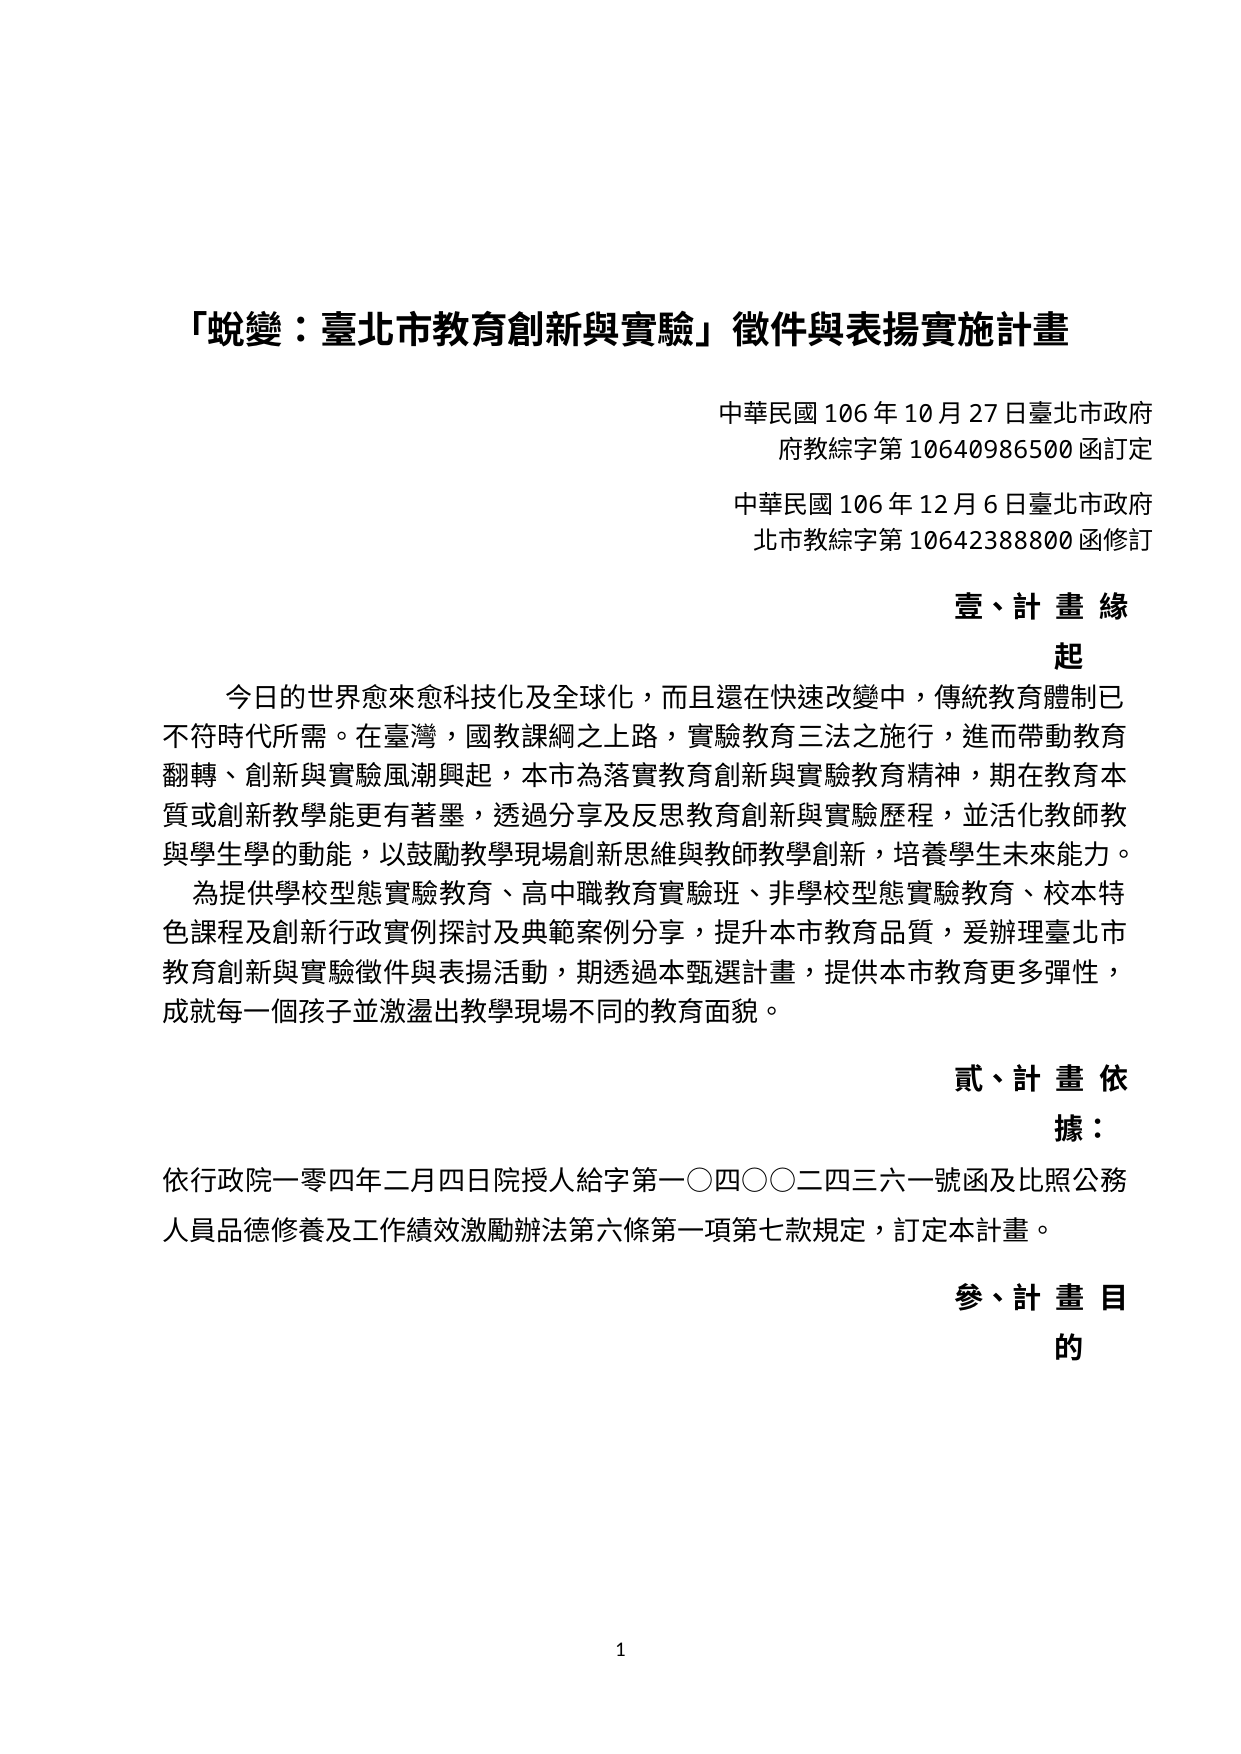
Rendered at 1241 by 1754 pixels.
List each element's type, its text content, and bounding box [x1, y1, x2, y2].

text 「蛻變：臺北市教育創新與實驗」徵件與表揚實施計畫 [112, 285, 1128, 347]
list 計畫目的 [954, 1267, 1128, 1367]
text 為提供學校型態實驗教育、高中職教育實驗班、非學校型態實驗教育、校本特色課程及創新行政實例探討及典範案例分享，提升本市教育品質，爰辦理臺北市教育創新與實驗徵件與表揚活動，期透過本甄選計畫，提供本市教育更多彈性，成就每一個孩子並激盪出教學現場不同的教育面貌。 [162, 872, 1128, 1029]
text 府教綜字第10640986500函訂定 [83, 429, 1153, 466]
list 計畫依據： [954, 1048, 1128, 1148]
text 依行政院一零四年二月四日院授人給字第一○四○○二四三六一號函及比照公務人員品德修養及工作績效激勵辦法第六條第一項第七款規定，訂定本計畫。 [162, 1148, 1128, 1248]
text 今日的世界愈來愈科技化及全球化，而且還在快速改變中，傳統教育體制已不符時代所需。在臺灣，國教課綱之上路，實驗教育三法之施行，進而帶動教育翻轉、創新與實驗風潮興起，本市為落實教育創新與實驗教育精神，期在教育本質或創新教學能更有著墨，透過分享及反思教育創新與實驗歷程，並活化教師教與學生學的動能，以鼓勵教學現場創新思維與教師教學創新，培養學生未來能力。 [162, 676, 1128, 872]
text 北市教綜字第10642388800函修訂 [83, 521, 1153, 557]
text 中華民國106年10月27日臺北市政府 [83, 393, 1153, 429]
list 計畫緣起 [954, 576, 1128, 676]
text 中華民國106年12月6日臺北市政府 [83, 484, 1153, 521]
